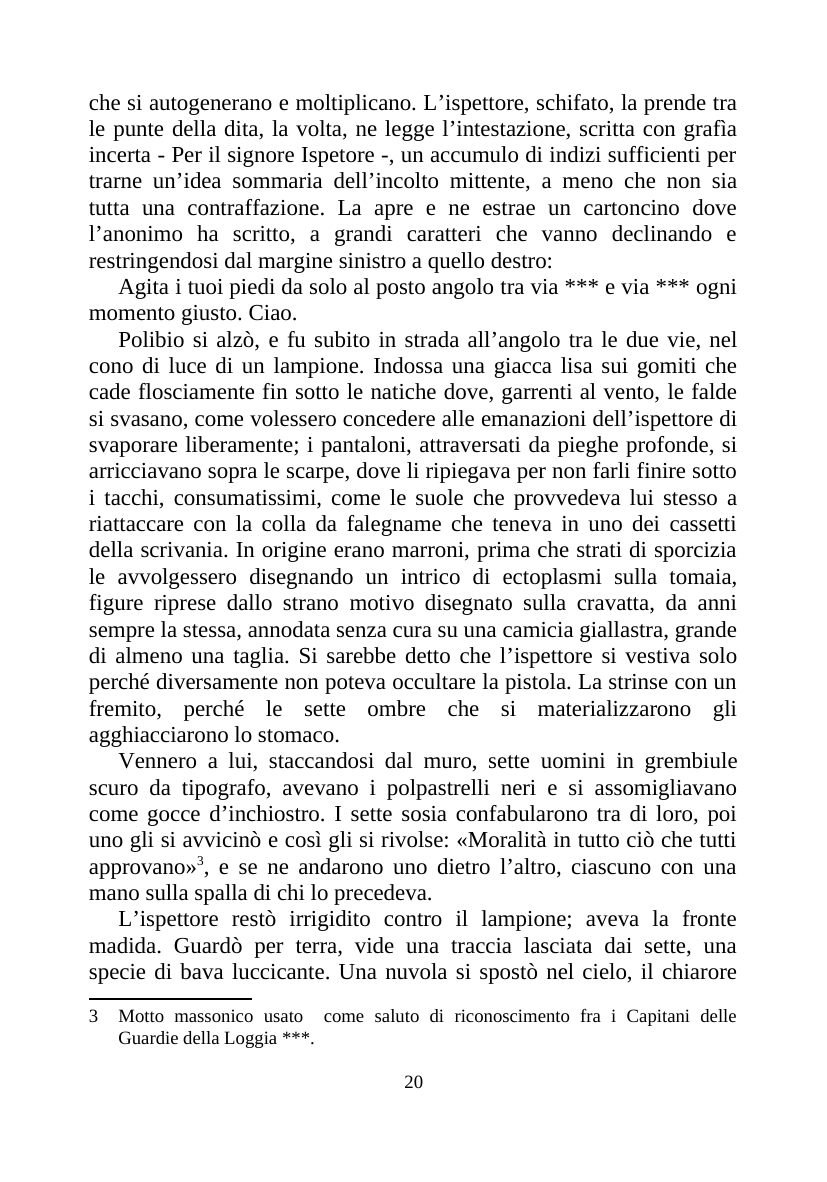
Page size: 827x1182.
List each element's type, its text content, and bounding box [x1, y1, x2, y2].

text Motto massonico usato come saluto di riconoscimento fra i Capitani delle Guardie della Loggia ***. [89, 1005, 738, 1048]
text Agita i tuoi piedi da solo al posto angolo tra via *** e via *** ogni momento giusto. Ciao. [89, 273, 738, 326]
text che si autogenerano e moltiplicano. L’ispettore, schifato, la prende tra le punte della dita, la volta, ne legge l’intestazione, scritta con grafìa incerta - Per il signore Ispetore -, un accumulo di indizi sufficienti per trarne un’idea sommaria dell’incolto mittente, a meno che non sia tutta una contraffazione. La apre e ne estrae un cartoncino dove l’anonimo ha scritto, a grandi caratteri che vanno declinando e restringendosi dal margine sinistro a quello destro: [89, 88, 738, 273]
text L’ispettore restò irrigidito contro il lampione; aveva la fronte madida. Guardò per terra, vide una traccia lasciata dai sette, una specie di bava luccicante. Una nuvola si spostò nel cielo, il chiarore [89, 906, 738, 984]
text Vennero a lui, staccandosi dal muro, sette uomini in grembiule scuro da tipografo, avevano i polpastrelli neri e si assomigliavano come gocce d’inchiostro. I sette sosia confabularono tra di loro, poi uno gli si avvicinò e così gli si rivolse: «Moralità in tutto ciò che tutti approvano», e se ne andarono uno dietro l’altro, ciascuno con una mano sulla spalla di chi lo precedeva. [89, 747, 738, 906]
text Polibio si alzò, e fu subito in strada all’angolo tra le due vie, nel cono di luce di un lampione. Indossa una giacca lisa sui gomiti che cade flosciamente fin sotto le natiche dove, garrenti al vento, le falde si svasano, come volessero concedere alle emanazioni dell’ispettore di svaporare liberamente; i pantaloni, attraversati da pieghe profonde, si arricciavano sopra le scarpe, dove li ripiegava per non farli finire sotto i tacchi, consumatissimi, come le suole che provvedeva lui stesso a riattaccare con la colla da falegname che teneva in uno dei cassetti della scrivania. In origine erano marroni, prima che strati di sporcizia le avvolgessero disegnando un intrico di ectoplasmi sulla tomaia, figure riprese dallo strano motivo disegnato sulla cravatta, da anni sempre la stessa, annodata senza cura su una camicia giallastra, grande di almeno una taglia. Si sarebbe detto che l’ispettore si vestiva solo perché diversamente non poteva occultare la pistola. La strinse con un fremito, perché le sette ombre che si materializzarono gli agghiacciarono lo stomaco. [89, 326, 738, 747]
